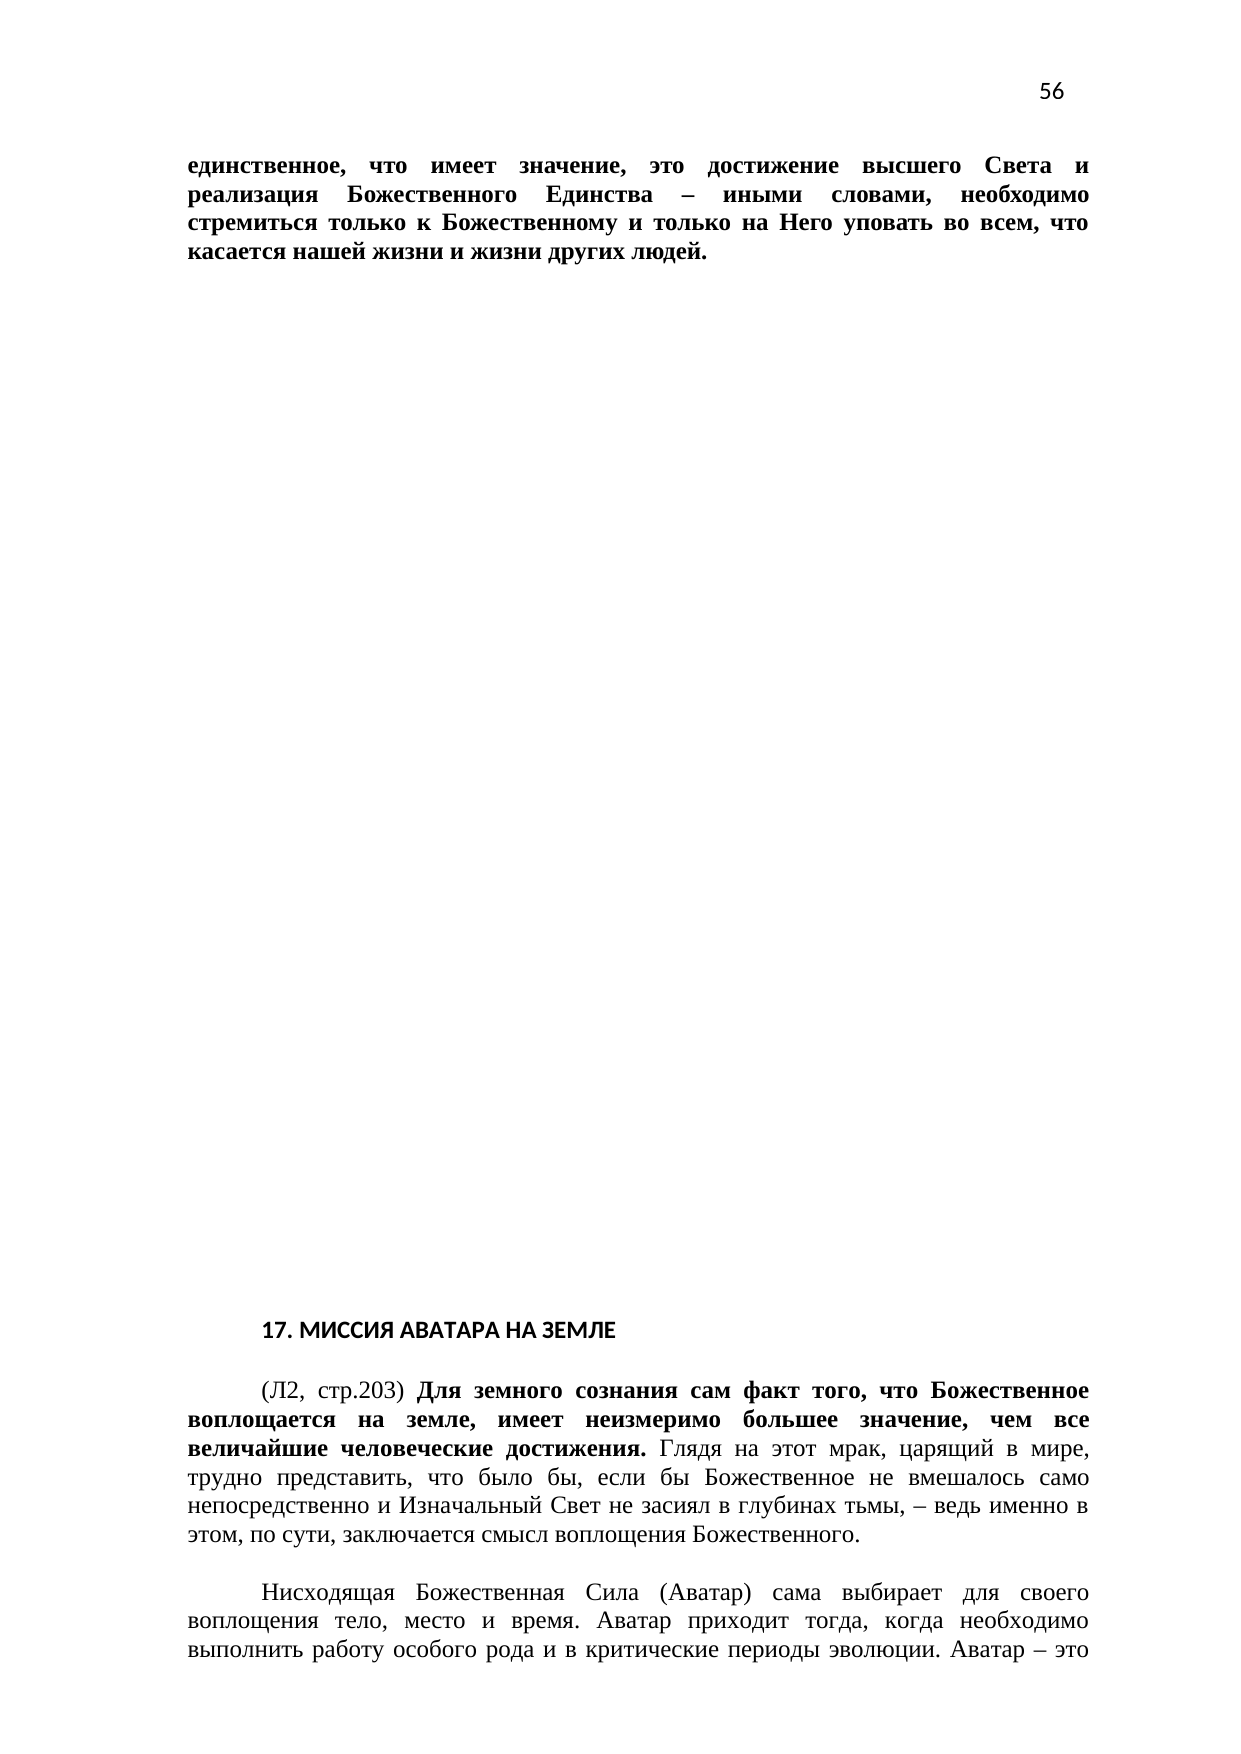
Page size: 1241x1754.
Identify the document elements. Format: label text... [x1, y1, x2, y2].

text Нисходящая Божественная Сила (Аватар) сама выбирает для своего воплощения тело, место и время. Аватар приходит тогда, когда необходимо выполнить работу особого рода и в критические периоды эволюции. Аватар – это [187, 1577, 1090, 1663]
text единственное, что имеет значение, это достижение высшего Света и реализация Божественного Единства – иными словами, необходимо стремиться только к Божественному и только на Него уповать во всем, что касается нашей жизни и жизни других людей. [187, 150, 1090, 265]
text 17. МИССИЯ АВАТАРА НА ЗЕМЛЕ [187, 1314, 1090, 1345]
text (Л2, стр.203) Для земного сознания сам факт того, что Божественное воплощается на земле, имеет неизмеримо большее значение, чем все величайшие человеческие достижения. Глядя на этот мрак, царящий в мире, трудно представить, что было бы, если бы Божественное не вмешалось само непосредственно и Изначальный Свет не засиял в глубинах тьмы, – ведь именно в этом, по сути, заключается смысл воплощения Божественного. [187, 1376, 1090, 1548]
